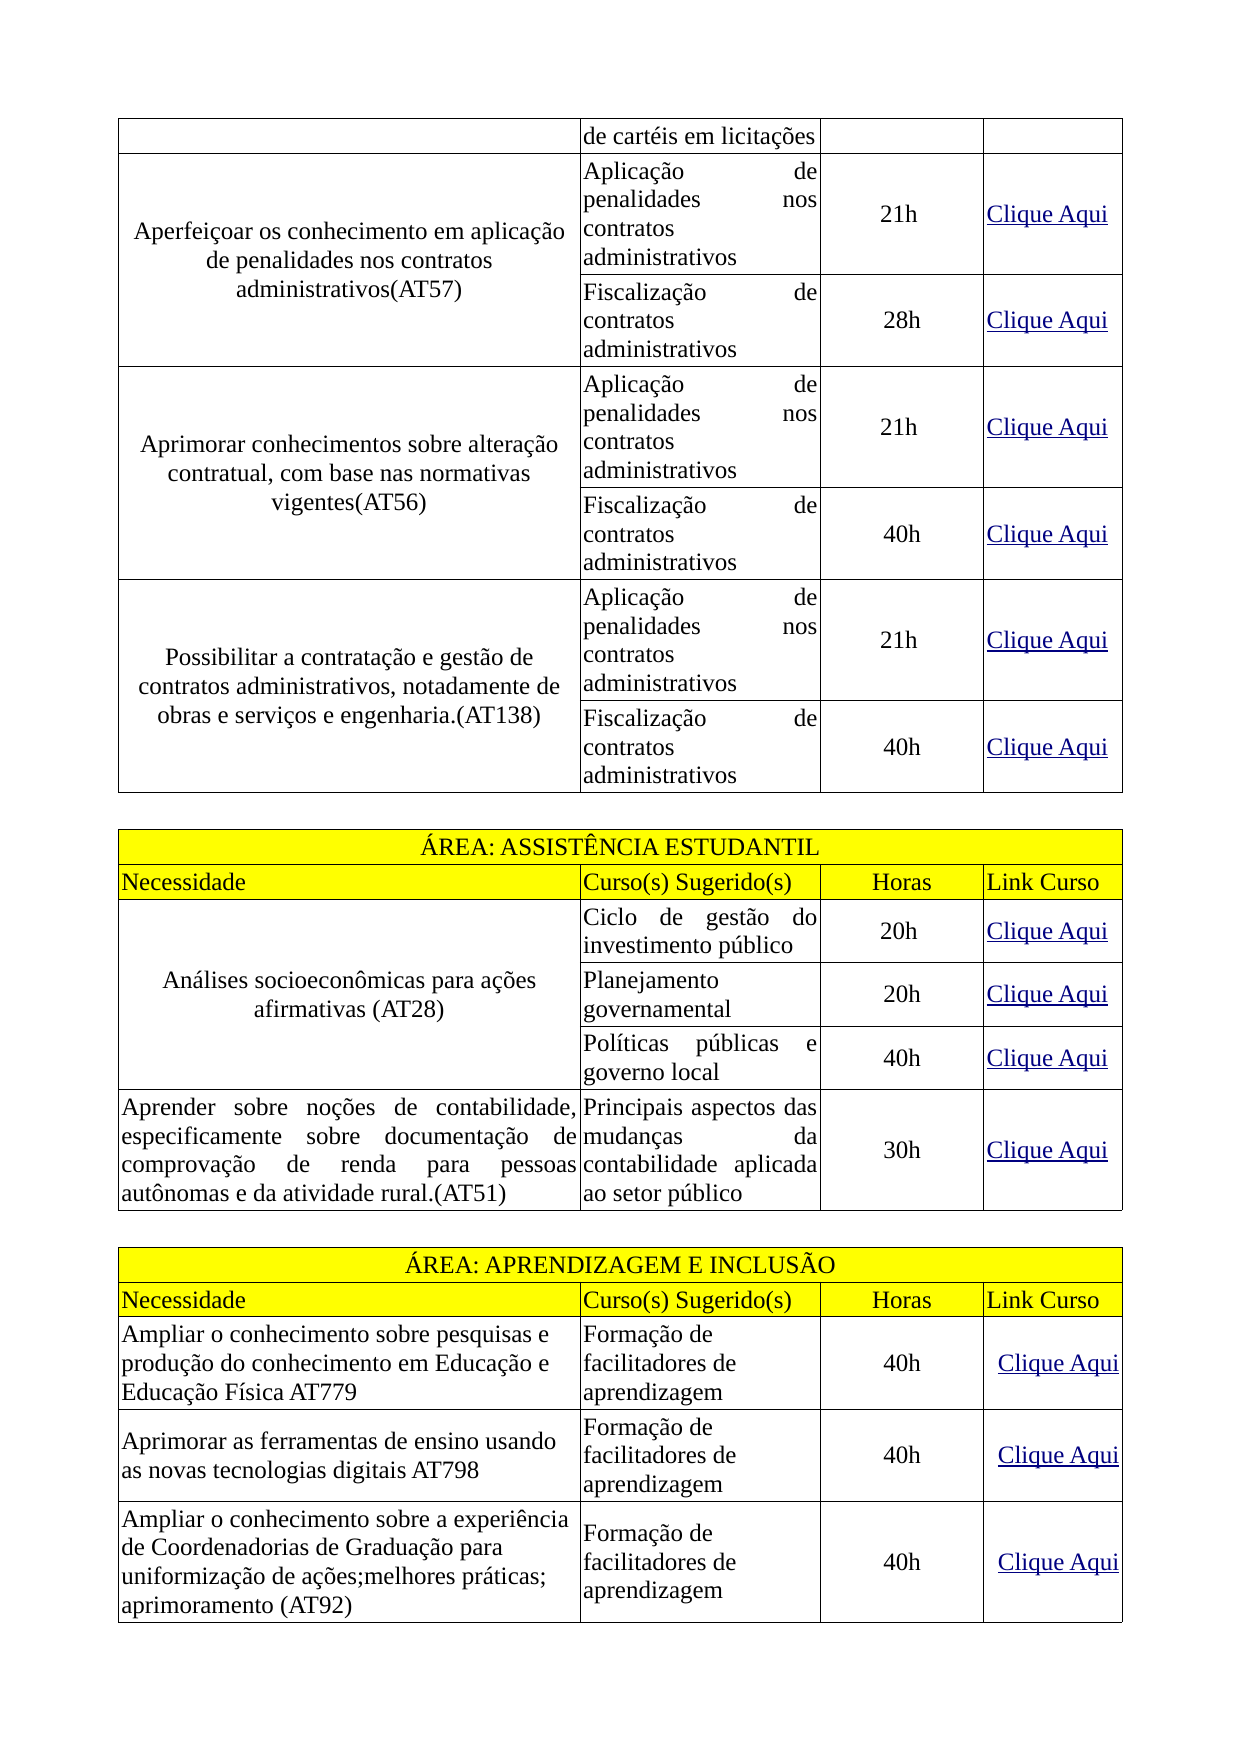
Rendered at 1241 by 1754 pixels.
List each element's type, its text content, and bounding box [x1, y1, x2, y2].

table_cell Aprimorar conhecimentos sobre alteração contratual, com base nas normativas vigentes(AT56) [119, 367, 580, 579]
table_cell Aprimorar as ferramentas de ensino usando as novas tecnologias digitais AT798 [119, 1410, 580, 1501]
table_cell [119, 119, 580, 153]
table_cell Curso(s) Sugerido(s) [581, 865, 820, 899]
table_cell 40h [821, 1410, 983, 1501]
table_cell 30h [821, 1090, 983, 1210]
table_cell Aplicação de penalidades nos contratos administrativos [581, 580, 820, 700]
table_cell 40h [821, 1027, 983, 1089]
table_cell Análises socioeconômicas para ações afirmativas (AT28) [119, 900, 580, 1089]
table_cell [580, 793, 820, 829]
table_cell 40h [821, 1317, 983, 1408]
table_cell Formação de facilitadores de aprendizagem [581, 1410, 820, 1501]
table_cell 20h [821, 900, 983, 962]
table_cell Principais aspectos das mudanças da contabilidade aplicada ao setor público [581, 1090, 820, 1210]
table_cell Possibilitar a contratação e gestão de contratos administrativos, notadamente de obras e serviços e engenharia.(AT138) [119, 580, 580, 792]
table_cell Formação de facilitadores de aprendizagem [581, 1502, 820, 1622]
table_cell 40h [821, 701, 983, 792]
table_cell Necessidade [119, 1283, 580, 1316]
table_cell Clique Aqui [984, 488, 1122, 579]
table_cell 28h [821, 275, 983, 366]
table_cell 20h [821, 963, 983, 1026]
table_cell Clique Aqui [984, 963, 1122, 1026]
table_cell [984, 119, 1122, 153]
table_cell Clique Aqui [984, 900, 1122, 962]
table_cell Link Curso [984, 865, 1122, 899]
table_cell Aplicação de penalidades nos contratos administrativos [581, 154, 820, 274]
table_cell Horas [821, 1283, 983, 1316]
table_cell Aprender sobre noções de contabilidade, especificamente sobre documentação de comprovação de renda para pessoas autônomas e da atividade rural.(AT51) [119, 1090, 580, 1210]
table_cell Políticas públicas e governo local [581, 1027, 820, 1089]
table_cell Planejamento governamental [581, 963, 820, 1026]
table_cell Ampliar o conhecimento sobre pesquisas e produção do conhecimento em Educação e Educação Física AT779 [119, 1317, 580, 1408]
table_cell Fiscalização de contratos administrativos [581, 701, 820, 792]
table_cell 21h [821, 154, 983, 274]
table_cell Fiscalização de contratos administrativos [581, 488, 820, 579]
table_cell Link Curso [984, 1283, 1122, 1316]
table_cell Fiscalização de contratos administrativos [581, 275, 820, 366]
table_cell [118, 793, 580, 829]
table_cell Clique Aqui [984, 1090, 1122, 1210]
table_cell Aplicação de penalidades nos contratos administrativos [581, 367, 820, 487]
table_cell [118, 1211, 580, 1247]
table_cell Clique Aqui [984, 1410, 1122, 1501]
table_cell [821, 119, 983, 153]
table_cell Clique Aqui [984, 580, 1122, 700]
table_cell Clique Aqui [984, 1317, 1122, 1408]
table_cell 40h [821, 488, 983, 579]
table_cell Ciclo de gestão do investimento público [581, 900, 820, 962]
table_cell Clique Aqui [984, 367, 1122, 487]
table_cell [580, 1211, 820, 1247]
table_cell 40h [821, 1502, 983, 1622]
table_cell Aperfeiçoar os conhecimento em aplicação de penalidades nos contratos administrativos(AT57) [119, 154, 580, 366]
table_cell Horas [821, 865, 983, 899]
table_cell 21h [821, 367, 983, 487]
table_cell Clique Aqui [984, 154, 1122, 274]
table_cell Clique Aqui [984, 275, 1122, 366]
table_cell Necessidade [119, 865, 580, 899]
table_cell Ampliar o conhecimento sobre a experiência de Coordenadorias de Graduação para uniformização de ações;melhores práticas; aprimoramento (AT92) [119, 1502, 580, 1622]
table_cell Formação de facilitadores de aprendizagem [581, 1317, 820, 1408]
table_cell [984, 793, 1122, 829]
table_cell ÁREA: ASSISTÊNCIA ESTUDANTIL [119, 830, 1122, 864]
table_cell Clique Aqui [984, 1502, 1122, 1622]
table_cell de cartéis em licitações [581, 119, 820, 153]
table_cell ÁREA: APRENDIZAGEM E INCLUSÃO [119, 1248, 1122, 1282]
table_cell [820, 793, 983, 829]
table_cell Curso(s) Sugerido(s) [581, 1283, 820, 1316]
table_cell 21h [821, 580, 983, 700]
table_cell [820, 1211, 983, 1247]
table_cell Clique Aqui [984, 1027, 1122, 1089]
table_cell [984, 1211, 1122, 1247]
table_cell Clique Aqui [984, 701, 1122, 792]
